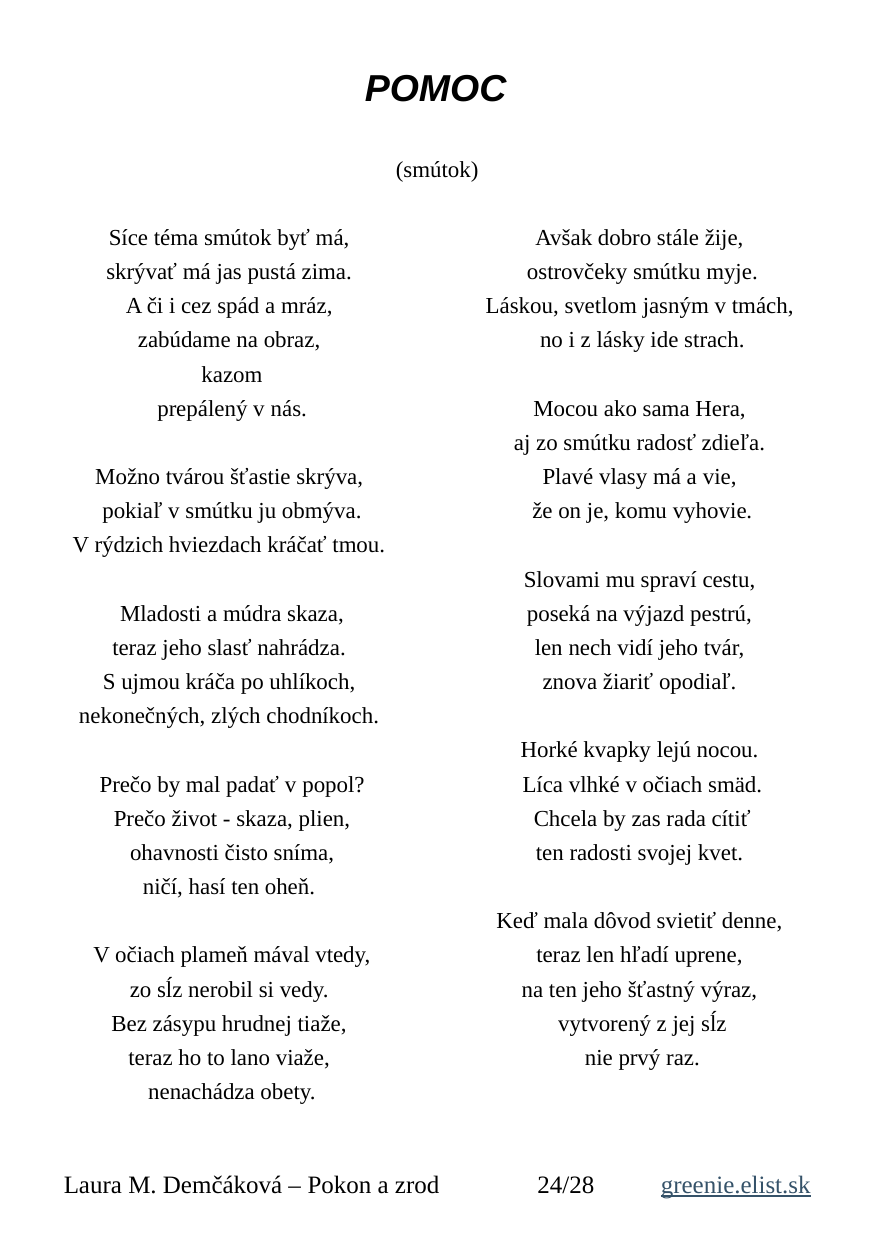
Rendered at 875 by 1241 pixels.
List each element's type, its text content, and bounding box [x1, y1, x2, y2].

text zabúdame na obraz, [41, 326, 422, 353]
text Avšak dobro stále žije, [452, 224, 833, 250]
text S ujmou kráča po uhlíkoch, [41, 668, 422, 694]
text znova žiariť opodiaľ. [452, 668, 833, 694]
text Mocou ako sama Hera, [452, 395, 833, 421]
text Bez zásypu hrudnej tiaže, [41, 1010, 422, 1036]
text ohavnosti čisto sníma, [41, 839, 422, 865]
text zo sĺz nerobil si vedy. [41, 976, 422, 1002]
text kazom [41, 361, 422, 387]
text Možno tvárou šťastie skrýva, [41, 463, 422, 489]
text Keď mala dôvod svietiť denne, [452, 907, 833, 934]
text no i z lásky ide strach. [452, 326, 833, 353]
text Prečo život - skaza, plien, [41, 805, 422, 831]
text skrývať má jas pustá zima. [41, 258, 422, 284]
text Síce téma smútok byť má, [41, 224, 422, 250]
text aj zo smútku radosť zdieľa. [452, 429, 833, 455]
text nekonečných, zlých chodníkoch. [41, 702, 422, 729]
text na ten jeho šťastný výraz, [452, 976, 833, 1002]
text prepálený v nás. [41, 395, 422, 421]
text vytvorený z jej sĺz [452, 1010, 833, 1036]
subtitle POMOC [41, 66, 833, 109]
text Slovami mu spraví cestu, [452, 566, 833, 592]
text A či i cez spád a mráz, [41, 292, 422, 319]
text (smútok) [41, 156, 833, 182]
text V rýdzich hviezdach kráčať tmou. [41, 531, 422, 558]
text nie prvý raz. [452, 1044, 833, 1070]
text teraz jeho slasť nahrádza. [41, 634, 422, 660]
text ostrovčeky smútku myje. [452, 258, 833, 284]
text len nech vidí jeho tvár, [452, 634, 833, 660]
text Prečo by mal padať v popol? [41, 771, 422, 797]
text ten radosti svojej kvet. [452, 839, 833, 865]
text že on je, komu vyhovie. [452, 497, 833, 524]
text teraz ho to lano viaže, [41, 1044, 422, 1070]
text Chcela by zas rada cítiť [452, 805, 833, 831]
text Horké kvapky lejú nocou. [452, 736, 833, 763]
text pokiaľ v smútku ju obmýva. [41, 497, 422, 524]
text ničí, hasí ten oheň. [41, 873, 422, 899]
text Láskou, svetlom jasným v tmách, [452, 292, 833, 319]
text teraz len hľadí uprene, [452, 941, 833, 968]
text Plavé vlasy má a vie, [452, 463, 833, 489]
text poseká na výjazd pestrú, [452, 600, 833, 626]
text nenachádza obety. [41, 1078, 422, 1104]
text Líca vlhké v očiach smäd. [452, 771, 833, 797]
text V očiach plameň mával vtedy, [41, 941, 422, 968]
text Mladosti a múdra skaza, [41, 600, 422, 626]
